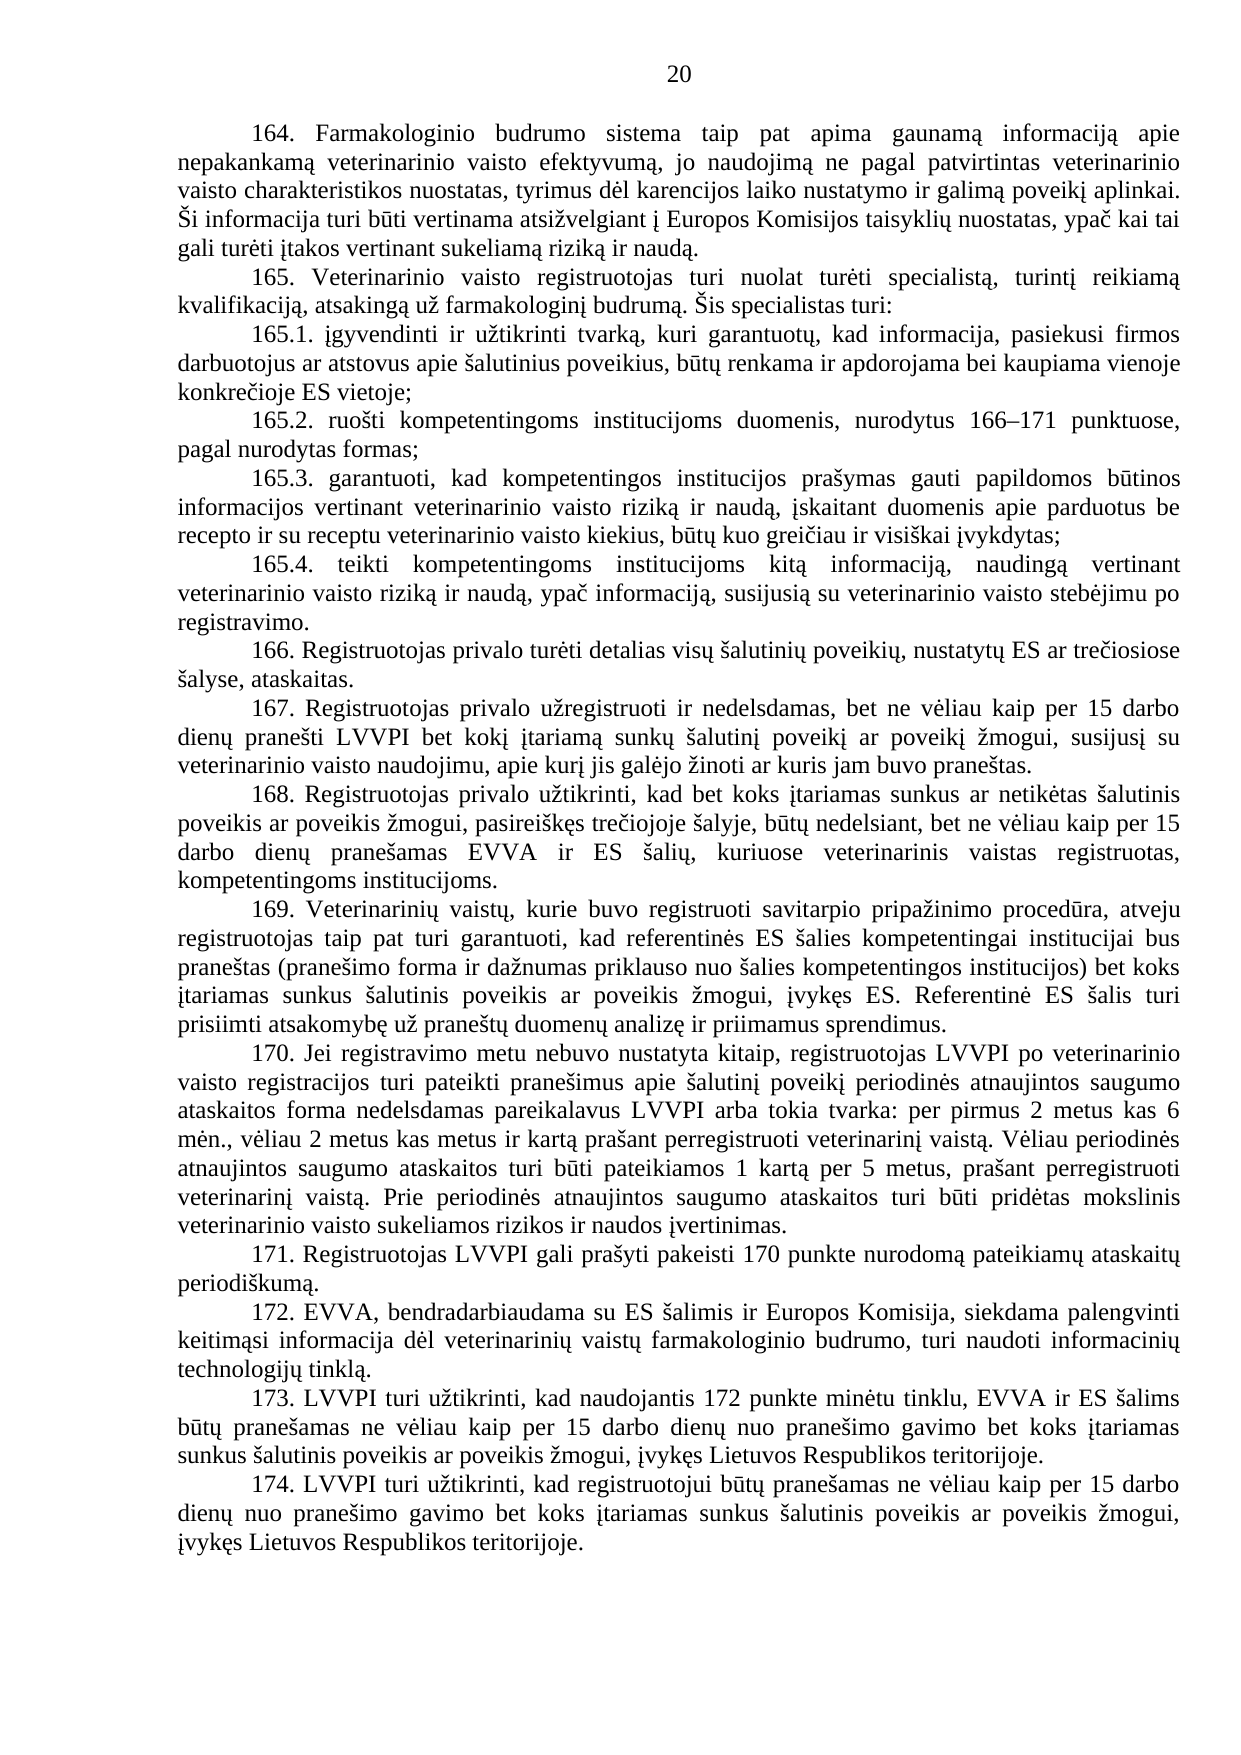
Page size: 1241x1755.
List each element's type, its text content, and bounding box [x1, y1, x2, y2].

text 165.3. garantuoti, kad kompetentingos institucijos prašymas gauti papildomos būtinos informacijos vertinant veterinarinio vaisto riziką ir naudą, įskaitant duomenis apie parduotus be recepto ir su receptu veterinarinio vaisto kiekius, būtų kuo greičiau ir visiškai įvykdytas; [177, 463, 1181, 549]
text 168. Registruotojas privalo užtikrinti, kad bet koks įtariamas sunkus ar netikėtas šalutinis poveikis ar poveikis žmogui, pasireiškęs trečiojoje šalyje, būtų nedelsiant, bet ne vėliau kaip per 15 darbo dienų pranešamas EVVA ir ES šalių, kuriuose veterinarinis vaistas registruotas, kompetentingoms institucijoms. [177, 779, 1181, 894]
text 170. Jei registravimo metu nebuvo nustatyta kitaip, registruotojas LVVPI po veterinarinio vaisto registracijos turi pateikti pranešimus apie šalutinį poveikį periodinės atnaujintos saugumo ataskaitos forma nedelsdamas pareikalavus LVVPI arba tokia tvarka: per pirmus 2 metus kas 6 mėn., vėliau 2 metus kas metus ir kartą prašant perregistruoti veterinarinį vaistą. Vėliau periodinės atnaujintos saugumo ataskaitos turi būti pateikiamos 1 kartą per 5 metus, prašant perregistruoti veterinarinį vaistą. Prie periodinės atnaujintos saugumo ataskaitos turi būti pridėtas mokslinis veterinarinio vaisto sukeliamos rizikos ir naudos įvertinimas. [177, 1038, 1181, 1239]
text 165.2. ruošti kompetentingoms institucijoms duomenis, nurodytus 166–171 punktuose, pagal nurodytas formas; [177, 406, 1181, 463]
text 165. Veterinarinio vaisto registruotojas turi nuolat turėti specialistą, turintį reikiamą kvalifikaciją, atsakingą už farmakologinį budrumą. Šis specialistas turi: [177, 262, 1181, 319]
text 165.1. įgyvendinti ir užtikrinti tvarką, kuri garantuotų, kad informacija, pasiekusi firmos darbuotojus ar atstovus apie šalutinius poveikius, būtų renkama ir apdorojama bei kaupiama vienoje konkrečioje ES vietoje; [177, 319, 1181, 406]
text 171. Registruotojas LVVPI gali prašyti pakeisti 170 punkte nurodomą pateikiamų ataskaitų periodiškumą. [177, 1239, 1181, 1297]
text 167. Registruotojas privalo užregistruoti ir nedelsdamas, bet ne vėliau kaip per 15 darbo dienų pranešti LVVPI bet kokį įtariamą sunkų šalutinį poveikį ar poveikį žmogui, susijusį su veterinarinio vaisto naudojimu, apie kurį jis galėjo žinoti ar kuris jam buvo praneštas. [177, 693, 1181, 779]
text 164. Farmakologinio budrumo sistema taip pat apima gaunamą informaciją apie nepakankamą veterinarinio vaisto efektyvumą, jo naudojimą ne pagal patvirtintas veterinarinio vaisto charakteristikos nuostatas, tyrimus dėl karencijos laiko nustatymo ir galimą poveikį aplinkai. Ši informacija turi būti vertinama atsižvelgiant į Europos Komisijos taisyklių nuostatas, ypač kai tai gali turėti įtakos vertinant sukeliamą riziką ir naudą. [177, 118, 1181, 262]
text 173. LVVPI turi užtikrinti, kad naudojantis 172 punkte minėtu tinklu, EVVA ir ES šalims būtų pranešamas ne vėliau kaip per 15 darbo dienų nuo pranešimo gavimo bet koks įtariamas sunkus šalutinis poveikis ar poveikis žmogui, įvykęs Lietuvos Respublikos teritorijoje. [177, 1383, 1181, 1469]
text 169. Veterinarinių vaistų, kurie buvo registruoti savitarpio pripažinimo procedūra, atveju registruotojas taip pat turi garantuoti, kad referentinės ES šalies kompetentingai institucijai bus praneštas (pranešimo forma ir dažnumas priklauso nuo šalies kompetentingos institucijos) bet koks įtariamas sunkus šalutinis poveikis ar poveikis žmogui, įvykęs ES. Referentinė ES šalis turi prisiimti atsakomybę už praneštų duomenų analizę ir priimamus sprendimus. [177, 894, 1181, 1038]
text 166. Registruotojas privalo turėti detalias visų šalutinių poveikių, nustatytų ES ar trečiosiose šalyse, ataskaitas. [177, 636, 1181, 693]
text 174. LVVPI turi užtikrinti, kad registruotojui būtų pranešamas ne vėliau kaip per 15 darbo dienų nuo pranešimo gavimo bet koks įtariamas sunkus šalutinis poveikis ar poveikis žmogui, įvykęs Lietuvos Respublikos teritorijoje. [177, 1469, 1181, 1556]
text 165.4. teikti kompetentingoms institucijoms kitą informaciją, naudingą vertinant veterinarinio vaisto riziką ir naudą, ypač informaciją, susijusią su veterinarinio vaisto stebėjimu po registravimo. [177, 549, 1181, 636]
text 172. EVVA, bendradarbiaudama su ES šalimis ir Europos Komisija, siekdama palengvinti keitimąsi informacija dėl veterinarinių vaistų farmakologinio budrumo, turi naudoti informacinių technologijų tinklą. [177, 1297, 1181, 1383]
